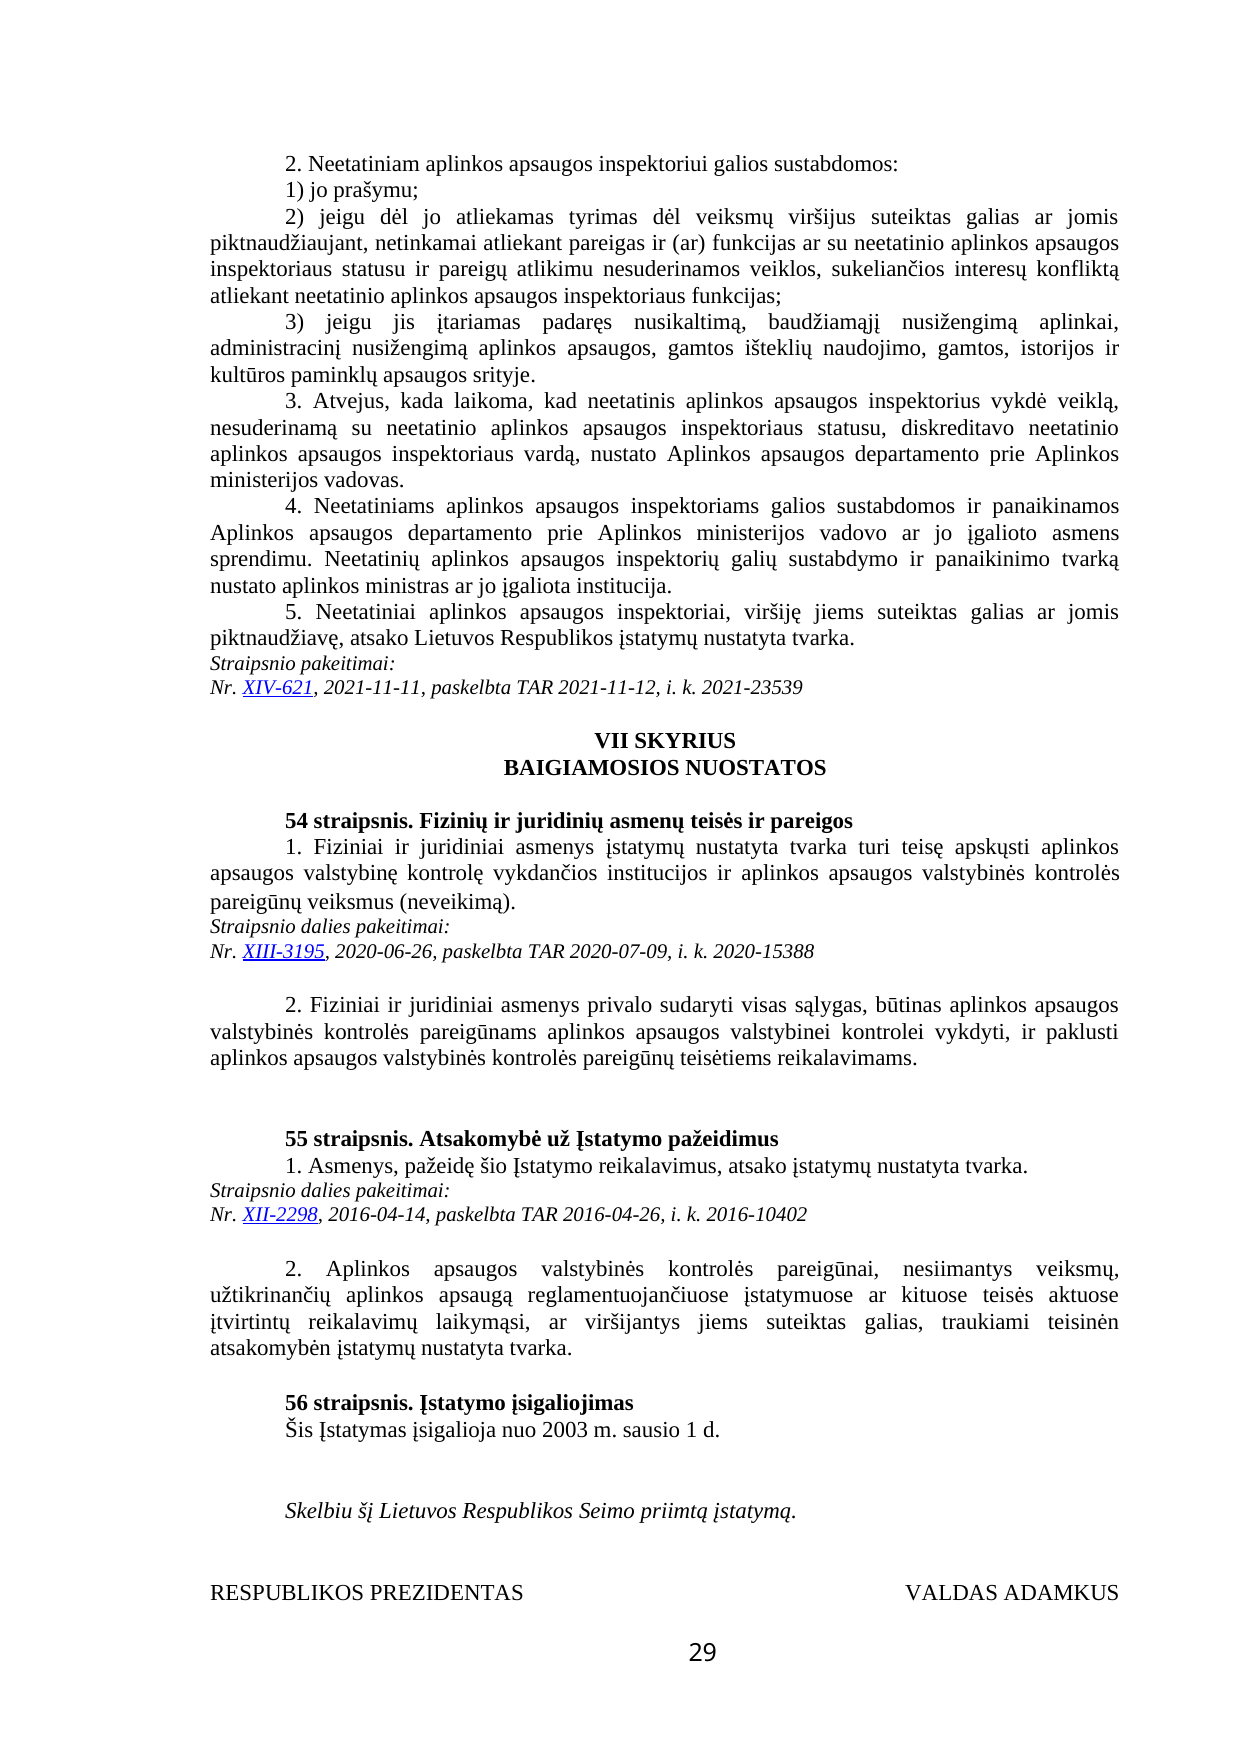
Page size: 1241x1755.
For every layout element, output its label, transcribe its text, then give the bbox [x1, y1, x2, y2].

text 2. Aplinkos apsaugos valstybinės kontrolės pareigūnai, nesiimantys veiksmų, užtikrinančių aplinkos apsaugą reglamentuojančiuose įstatymuose ar kituose teisės aktuose įtvirtintų reikalavimų laikymąsi, ar viršijantys jiems suteiktas galias, traukiami teisinėn atsakomybėn įstatymų nustatyta tvarka. [210, 1255, 1120, 1361]
text 1) jo prašymu; [210, 176, 1120, 203]
text 55 straipsnis. Atsakomybė už Įstatymo pažeidimus [210, 1126, 1120, 1152]
text 2. Fiziniai ir juridiniai asmenys privalo sudaryti visas sąlygas, būtinas aplinkos apsaugos valstybinės kontrolės pareigūnams aplinkos apsaugos valstybinei kontrolei vykdyti, ir paklusti aplinkos apsaugos valstybinės kontrolės pareigūnų teisėtiems reikalavimams. [210, 991, 1120, 1070]
text 4. Neetatiniams aplinkos apsaugos inspektoriams galios sustabdomos ir panaikinamos Aplinkos apsaugos departamento prie Aplinkos ministerijos vadovo ar jo įgalioto asmens sprendimu. Neetatinių aplinkos apsaugos inspektorių galių sustabdymo ir panaikinimo tvarką nustato aplinkos ministras ar jo įgaliota institucija. [210, 493, 1120, 598]
text Nr. XII-2298, 2016-04-14, paskelbta TAR 2016-04-26, i. k. 2016-10402 [210, 1202, 1120, 1226]
text 2. Neetatiniam aplinkos apsaugos inspektoriui galios sustabdomos: [210, 150, 1120, 176]
text 1. Fiziniai ir juridiniai asmenys įstatymų nustatyta tvarka turi teisę apskųsti aplinkos apsaugos valstybinę kontrolę vykdančios institucijos ir aplinkos apsaugos valstybinės kontrolės pareigūnų veiksmus (neveikimą). [210, 833, 1120, 914]
text Nr. XIV-621, 2021-11-11, paskelbta TAR 2021-11-12, i. k. 2021-23539 [210, 675, 1120, 699]
text 1. Asmenys, pažeidę šio Įstatymo reikalavimus, atsako įstatymų nustatyta tvarka. [210, 1152, 1120, 1178]
text RESPUBLIKOS PREZIDENTAS VALDAS ADAMKUS [210, 1578, 1120, 1605]
text 3) jeigu jis įtariamas padaręs nusikaltimą, baudžiamąjį nusižengimą aplinkai, administracinį nusižengimą aplinkos apsaugos, gamtos išteklių naudojimo, gamtos, istorijos ir kultūros paminklų apsaugos srityje. [210, 308, 1120, 387]
text VII SKYRIUS [210, 728, 1120, 754]
text Straipsnio pakeitimai: [210, 651, 1120, 675]
text Straipsnio dalies pakeitimai: [210, 1178, 1120, 1202]
text Šis Įstatymas įsigalioja nuo 2003 m. sausio 1 d. [210, 1416, 1120, 1442]
text 54 straipsnis. Fizinių ir juridinių asmenų teisės ir pareigos [210, 807, 1120, 833]
text 2) jeigu dėl jo atliekamas tyrimas dėl veiksmų viršijus suteiktas galias ar jomis piktnaudžiaujant, netinkamai atliekant pareigas ir (ar) funkcijas ar su neetatinio aplinkos apsaugos inspektoriaus statusu ir pareigų atlikimu nesuderinamos veiklos, sukeliančios interesų konfliktą atliekant neetatinio aplinkos apsaugos inspektoriaus funkcijas; [210, 203, 1120, 308]
text Straipsnio dalies pakeitimai: [210, 914, 1120, 938]
text BAIGIAMOSIOS NUOSTATOS [210, 754, 1120, 780]
text Skelbiu šį Lietuvos Respublikos Seimo priimtą įstatymą. [210, 1497, 1120, 1523]
text 5. Neetatiniai aplinkos apsaugos inspektoriai, viršiję jiems suteiktas galias ar jomis piktnaudžiavę, atsako Lietuvos Respublikos įstatymų nustatyta tvarka. [210, 598, 1120, 651]
text Nr. XIII-3195, 2020-06-26, paskelbta TAR 2020-07-09, i. k. 2020-15388 [210, 938, 1120, 963]
text 3. Atvejus, kada laikoma, kad neetatinis aplinkos apsaugos inspektorius vykdė veiklą, nesuderinamą su neetatinio aplinkos apsaugos inspektoriaus statusu, diskreditavo neetatinio aplinkos apsaugos inspektoriaus vardą, nustato Aplinkos apsaugos departamento prie Aplinkos ministerijos vadovas. [210, 387, 1120, 493]
text 56 straipsnis. Įstatymo įsigaliojimas [210, 1389, 1120, 1416]
